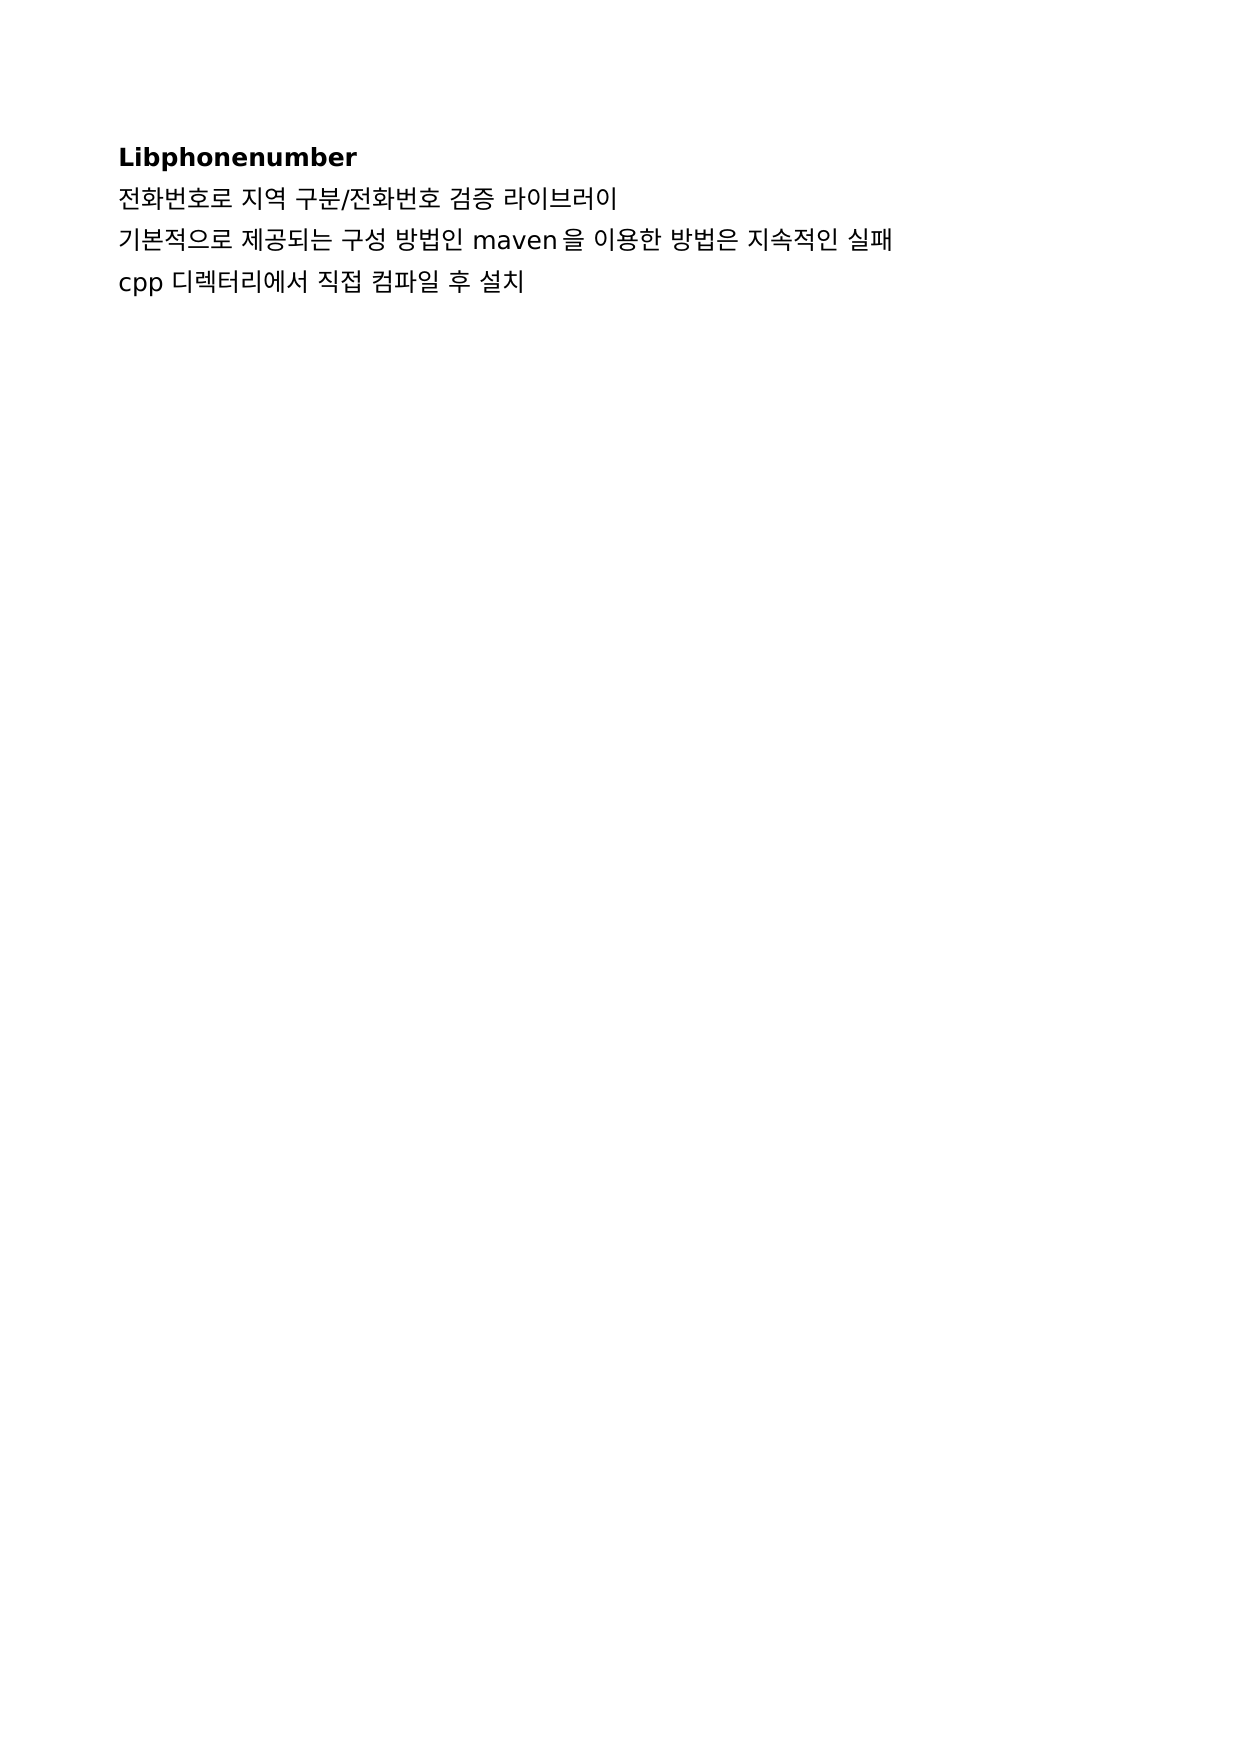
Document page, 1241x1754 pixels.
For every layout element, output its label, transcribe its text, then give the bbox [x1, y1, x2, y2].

text 기본적으로 제공되는 구성 방법인 maven을 이용한 방법은 지속적인 실패 [118, 226, 1122, 256]
subtitle Libphonenumber [118, 143, 1122, 172]
text 전화번호로 지역 구분/전화번호 검증 라이브러이 [118, 185, 1122, 214]
text cpp 디렉터리에서 직접 컴파일 후 설치 [118, 268, 1122, 297]
